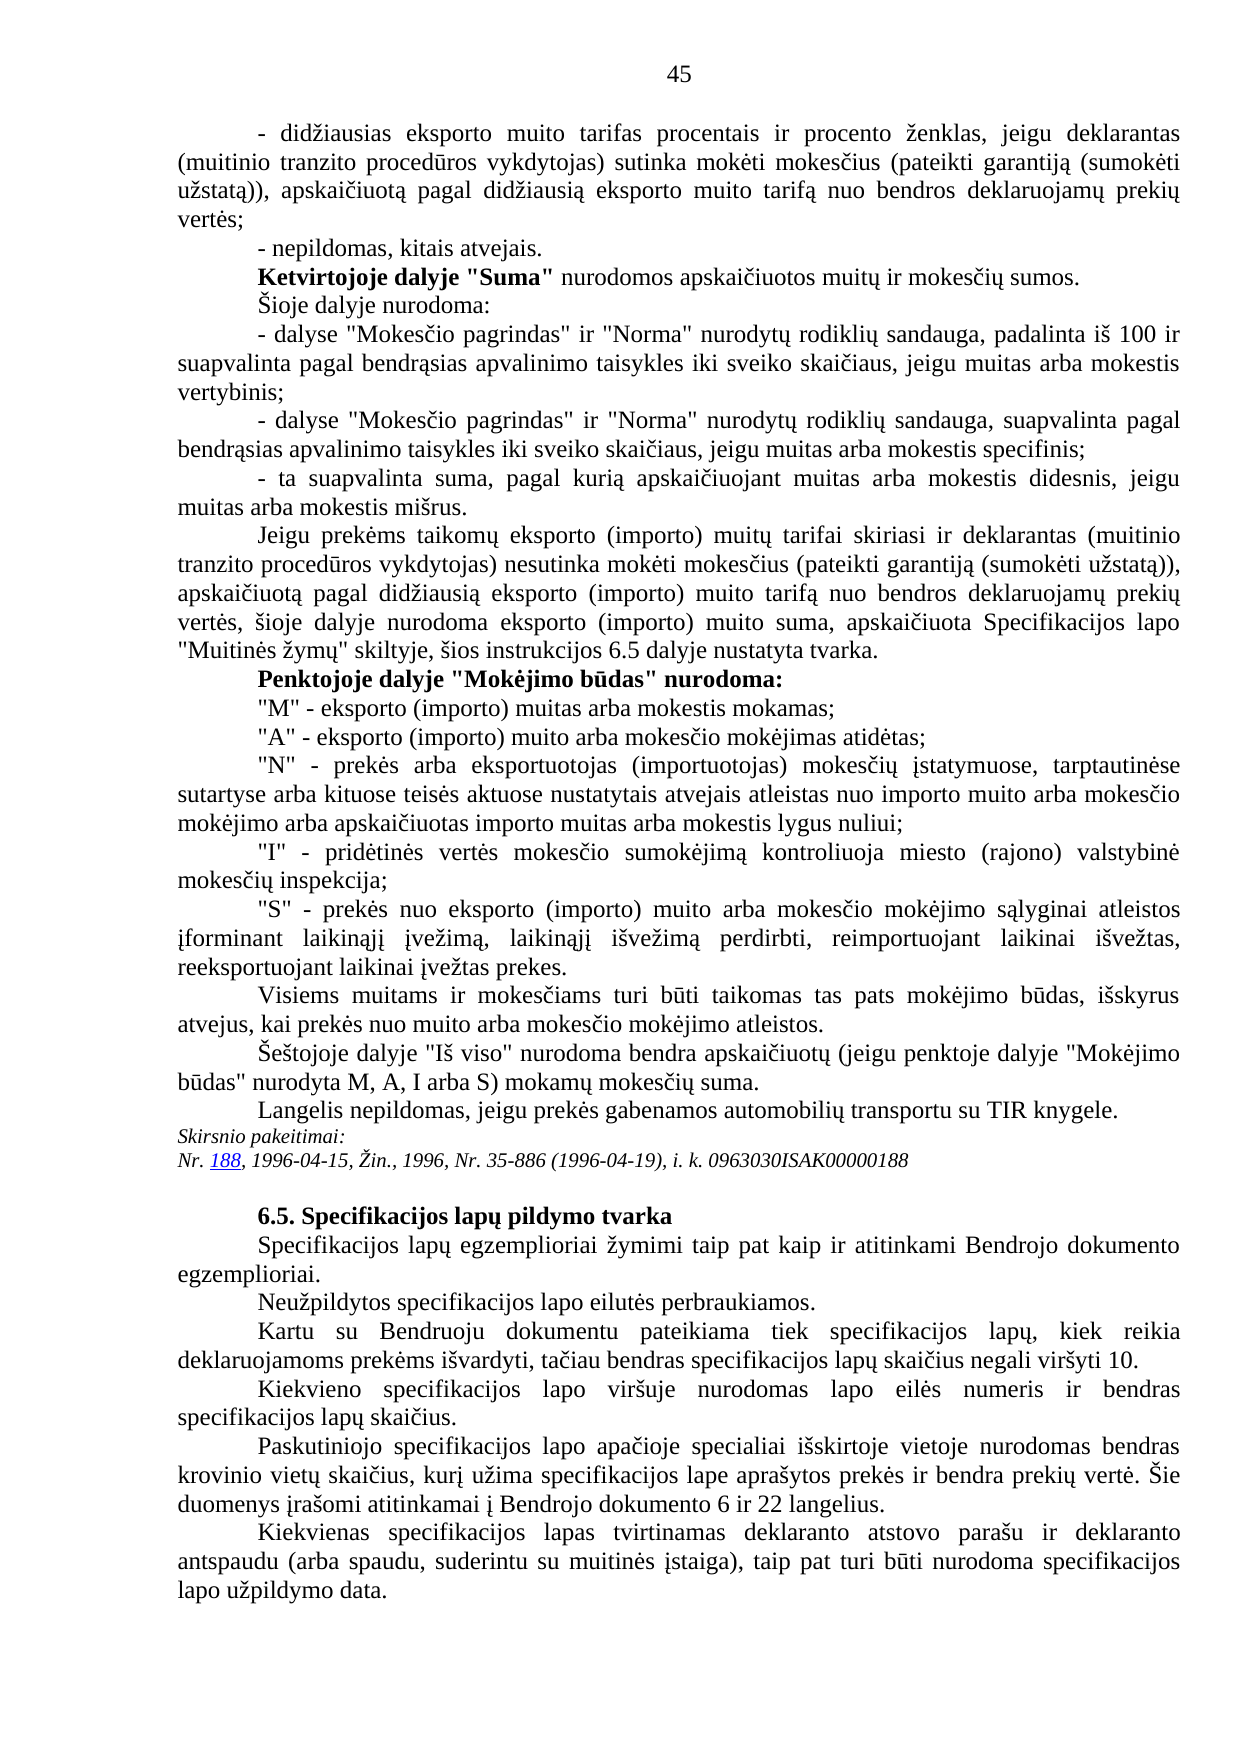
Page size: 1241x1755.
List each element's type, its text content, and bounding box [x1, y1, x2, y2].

text Paskutiniojo specifikacijos lapo apačioje specialiai išskirtoje vietoje nurodomas bendras krovinio vietų skaičius, kurį užima specifikacijos lape aprašytos prekės ir bendra prekių vertė. Šie duomenys įrašomi atitinkamai į Bendrojo dokumento 6 ir 22 langelius. [177, 1431, 1181, 1517]
text Specifikacijos lapų egzemplioriai žymimi taip pat kaip ir atitinkami Bendrojo dokumento egzemplioriai. [177, 1230, 1181, 1287]
text Ketvirtojoje dalyje "Suma" nurodomos apskaičiuotos muitų ir mokesčių sumos. [177, 262, 1181, 291]
text Langelis nepildomas, jeigu prekės gabenamos automobilių transportu su TIR knygele. [177, 1096, 1181, 1124]
text "S" - prekės nuo eksporto (importo) muito arba mokesčio mokėjimo sąlyginai atleistos įforminant laikinąjį įvežimą, laikinąjį išvežimą perdirbti, reimportuojant laikinai išvežtas, reeksportuojant laikinai įvežtas prekes. [177, 894, 1181, 981]
text "N" - prekės arba eksportuotojas (importuotojas) mokesčių įstatymuose, tarptautinėse sutartyse arba kituose teisės aktuose nustatytais atvejais atleistas nuo importo muito arba mokesčio mokėjimo arba apskaičiuotas importo muitas arba mokestis lygus nuliui; [177, 751, 1181, 837]
text "A" - eksporto (importo) muito arba mokesčio mokėjimas atidėtas; [177, 722, 1181, 751]
text Neužpildytos specifikacijos lapo eilutės perbraukiamos. [177, 1287, 1181, 1316]
text Kartu su Bendruoju dokumentu pateikiama tiek specifikacijos lapų, kiek reikia deklaruojamoms prekėms išvardyti, tačiau bendras specifikacijos lapų skaičius negali viršyti 10. [177, 1316, 1181, 1374]
text Kiekvieno specifikacijos lapo viršuje nurodomas lapo eilės numeris ir bendras specifikacijos lapų skaičius. [177, 1374, 1181, 1431]
text - ta suapvalinta suma, pagal kurią apskaičiuojant muitas arba mokestis didesnis, jeigu muitas arba mokestis mišrus. [177, 463, 1181, 521]
text "I" - pridėtinės vertės mokesčio sumokėjimą kontroliuoja miesto (rajono) valstybinė mokesčių inspekcija; [177, 837, 1181, 894]
text Šeštojoje dalyje "Iš viso" nurodoma bendra apskaičiuotų (jeigu penktoje dalyje "Mokėjimo būdas" nurodyta M, A, I arba S) mokamų mokesčių suma. [177, 1038, 1181, 1096]
text - didžiausias eksporto muito tarifas procentais ir procento ženklas, jeigu deklarantas (muitinio tranzito procedūros vykdytojas) sutinka mokėti mokesčius (pateikti garantiją (sumokėti užstatą)), apskaičiuotą pagal didžiausią eksporto muito tarifą nuo bendros deklaruojamų prekių vertės; [177, 118, 1181, 233]
text 6.5. Specifikacijos lapų pildymo tvarka [177, 1201, 1181, 1230]
text Jeigu prekėms taikomų eksporto (importo) muitų tarifai skiriasi ir deklarantas (muitinio tranzito procedūros vykdytojas) nesutinka mokėti mokesčius (pateikti garantiją (sumokėti užstatą)), apskaičiuotą pagal didžiausią eksporto (importo) muito tarifą nuo bendros deklaruojamų prekių vertės, šioje dalyje nurodoma eksporto (importo) muito suma, apskaičiuota Specifikacijos lapo "Muitinės žymų" skiltyje, šios instrukcijos 6.5 dalyje nustatyta tvarka. [177, 521, 1181, 664]
text Visiems muitams ir mokesčiams turi būti taikomas tas pats mokėjimo būdas, išskyrus atvejus, kai prekės nuo muito arba mokesčio mokėjimo atleistos. [177, 981, 1181, 1038]
text Šioje dalyje nurodoma: [177, 291, 1181, 319]
text Penktojoje dalyje "Mokėjimo būdas" nurodoma: [177, 664, 1181, 693]
text "M" - eksporto (importo) muitas arba mokestis mokamas; [177, 693, 1181, 722]
text Skirsnio pakeitimai: [177, 1124, 1181, 1148]
text - dalyse "Mokesčio pagrindas" ir "Norma" nurodytų rodiklių sandauga, suapvalinta pagal bendrąsias apvalinimo taisykles iki sveiko skaičiaus, jeigu muitas arba mokestis specifinis; [177, 406, 1181, 463]
text Kiekvienas specifikacijos lapas tvirtinamas deklaranto atstovo parašu ir deklaranto antspaudu (arba spaudu, suderintu su muitinės įstaiga), taip pat turi būti nurodoma specifikacijos lapo užpildymo data. [177, 1517, 1181, 1604]
text - dalyse "Mokesčio pagrindas" ir "Norma" nurodytų rodiklių sandauga, padalinta iš 100 ir suapvalinta pagal bendrąsias apvalinimo taisykles iki sveiko skaičiaus, jeigu muitas arba mokestis vertybinis; [177, 319, 1181, 406]
text - nepildomas, kitais atvejais. [177, 233, 1181, 262]
text Nr. 188, 1996-04-15, Žin., 1996, Nr. 35-886 (1996-04-19), i. k. 0963030ISAK00000188 [177, 1148, 1181, 1172]
